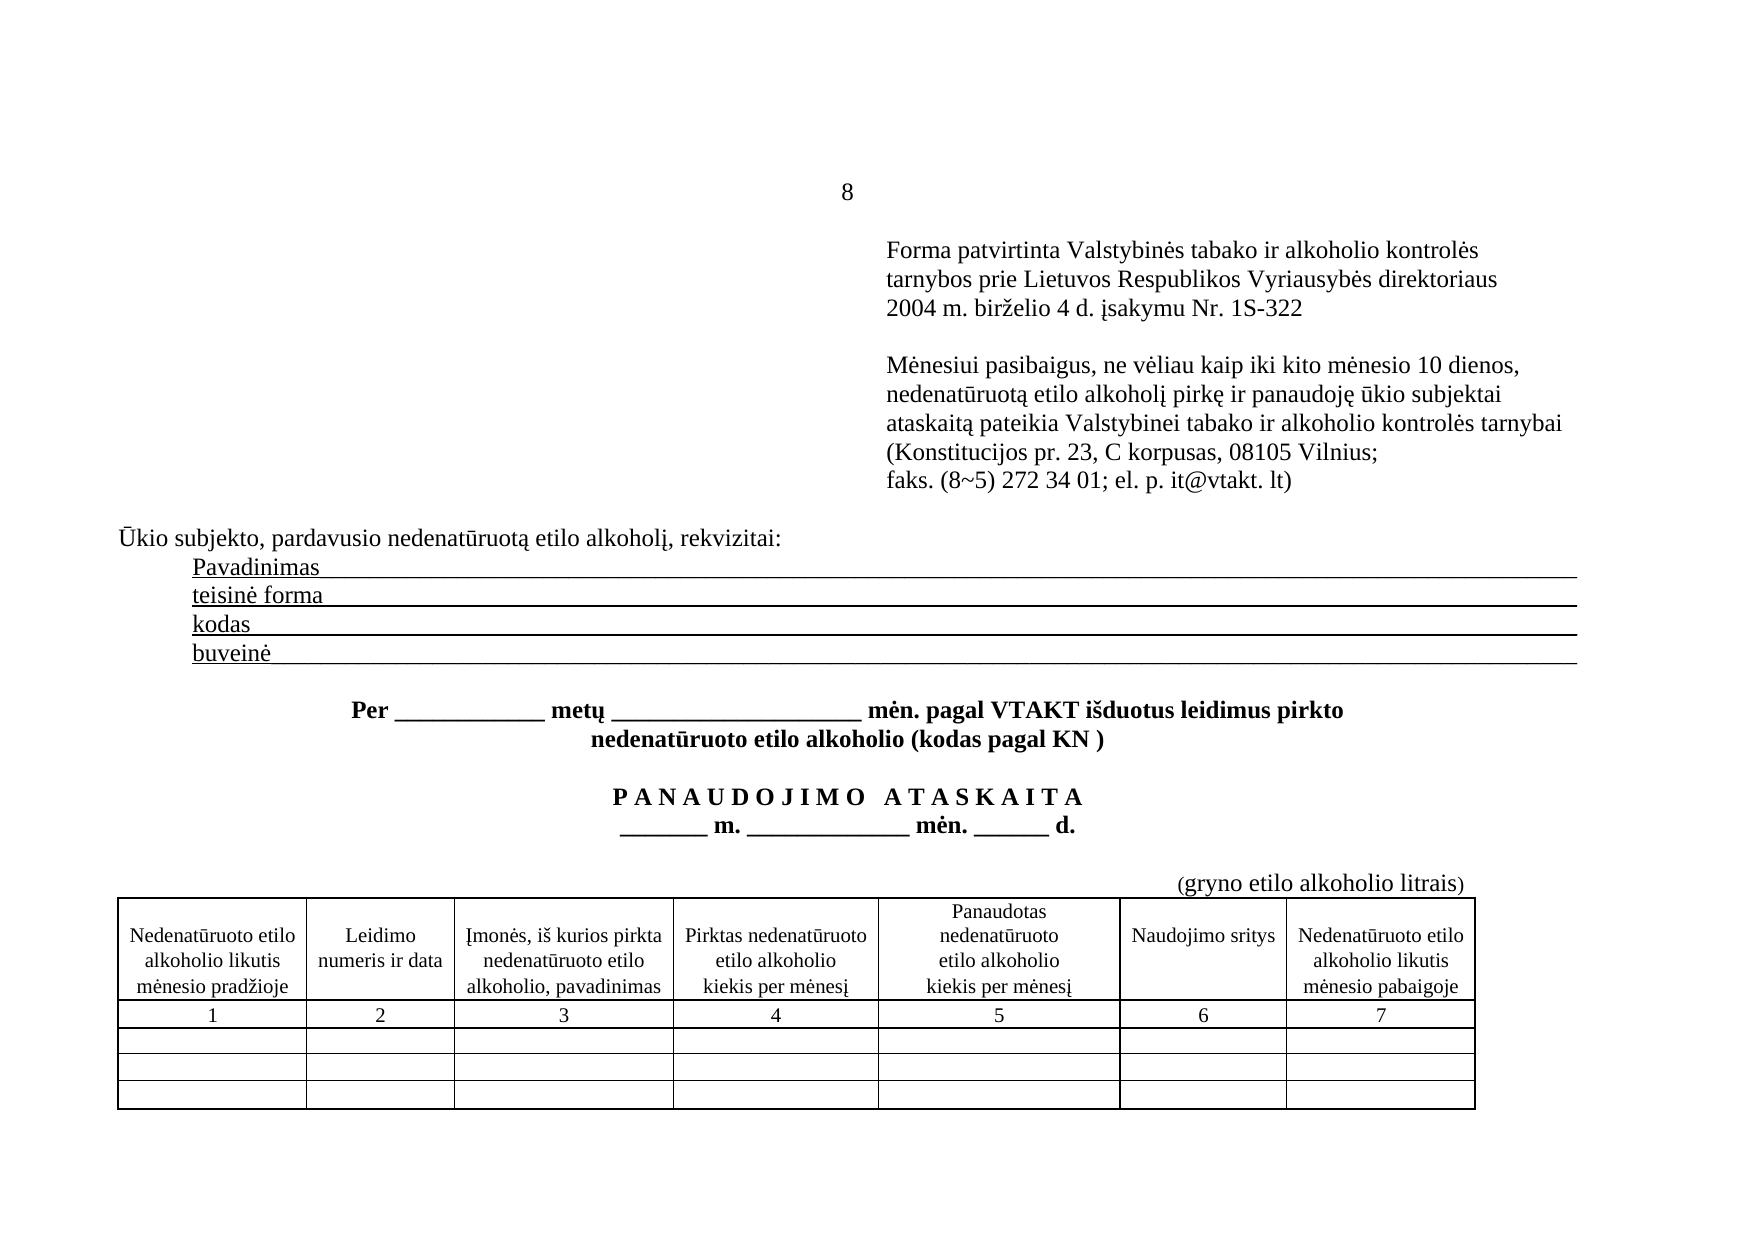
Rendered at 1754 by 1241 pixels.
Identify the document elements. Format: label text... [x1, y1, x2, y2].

table_cell kiekis per mėnesį [674, 972, 878, 998]
table_cell alkoholio likutis [119, 947, 306, 972]
table_cell etilo alkoholio [674, 947, 878, 972]
table_cell [307, 1081, 454, 1108]
table_cell Naudojimo sritys [1121, 899, 1286, 947]
table_cell Nedenatūruoto etilo [1287, 899, 1474, 947]
table_header [118, 868, 307, 897]
table_header [307, 868, 454, 897]
table_cell mėnesio pradžioje [119, 972, 306, 998]
table_cell Panaudotas nedenatūruoto [879, 899, 1119, 947]
table_cell [879, 1081, 1119, 1108]
table_cell [1287, 1054, 1474, 1080]
table_cell nedenatūruoto etilo [455, 947, 673, 972]
text _______ m. _____________ mėn. ______ d. [118, 810, 1577, 839]
text teisinė forma [118, 580, 1577, 609]
table_cell [1287, 1081, 1474, 1108]
table_cell [1121, 1054, 1286, 1080]
table_cell [455, 1081, 673, 1108]
text nedenatūruoto etilo alkoholio (kodas pagal KN ) [118, 724, 1577, 753]
table_cell Nedenatūruoto etilo [119, 899, 306, 947]
table_cell etilo alkoholio [879, 947, 1119, 972]
text tarnybos prie Lietuvos Respublikos Vyriausybės direktoriaus [118, 264, 1577, 293]
table_cell kiekis per mėnesį [879, 972, 1119, 998]
table_cell [674, 1029, 878, 1053]
text kodas [118, 609, 1577, 638]
table_cell 1 [119, 1001, 306, 1027]
table_cell 7 [1287, 1001, 1474, 1027]
table_cell Pirktas nedenatūruoto [674, 899, 878, 947]
table_cell 2 [307, 1001, 454, 1027]
table_cell [674, 1054, 878, 1080]
text buveinė [118, 638, 1577, 667]
table_cell Įmonės, iš kurios pirkta [455, 899, 673, 947]
table_cell [307, 972, 454, 998]
table_cell [1287, 1029, 1474, 1053]
table_cell [307, 1029, 454, 1053]
text nedenatūruotą etilo alkoholį pirkę ir panaudoję ūkio subjektai [118, 379, 1577, 408]
table_cell [1121, 972, 1286, 998]
table_cell 4 [674, 1001, 878, 1027]
table_cell 6 [1121, 1001, 1286, 1027]
text Pavadinimas [118, 552, 1577, 580]
table_cell [307, 1054, 454, 1080]
table_cell [455, 1054, 673, 1080]
table_cell Leidimo [307, 899, 454, 947]
table_cell 5 [879, 1001, 1119, 1027]
table_cell [119, 1081, 306, 1108]
text PANAUDOJIMO ATASKAITA [118, 782, 1577, 810]
text Forma patvirtinta Valstybinės tabako ir alkoholio kontrolės [118, 235, 1577, 264]
table_cell [1121, 1029, 1286, 1053]
table_cell mėnesio pabaigoje [1287, 972, 1474, 998]
text 2004 m. birželio 4 d. įsakymu Nr. 1S-322 [118, 293, 1577, 322]
text ataskaitą pateikia Valstybinei tabako ir alkoholio kontrolės tarnybai [118, 408, 1577, 437]
table_cell [455, 1029, 673, 1053]
table_cell alkoholio, pavadinimas [455, 972, 673, 998]
table_header [674, 868, 878, 897]
table_cell [879, 1054, 1119, 1080]
table_cell [119, 1054, 306, 1080]
table_cell alkoholio likutis [1287, 947, 1474, 972]
text faks. (8~5) 272 34 01; el. p. it@vtakt. lt) [118, 465, 1577, 494]
table_cell [879, 1029, 1119, 1053]
table_header [454, 868, 673, 897]
text Mėnesiui pasibaigus, ne vėliau kaip iki kito mėnesio 10 dienos, [118, 350, 1577, 379]
text (Konstitucijos pr. 23, C korpusas, 08105 Vilnius; [118, 437, 1577, 465]
table_header (gryno etilo alkoholio litrais) [1120, 868, 1475, 897]
text Ūkio subjekto, pardavusio nedenatūruotą etilo alkoholį, rekvizitai: [118, 523, 1577, 552]
table_cell [1121, 947, 1286, 972]
text Per ____________ metų ____________________ mėn. pagal VTAKT išduotus leidimus pirkto [118, 695, 1577, 724]
table_cell [119, 1029, 306, 1053]
table_cell 3 [455, 1001, 673, 1027]
table_cell numeris ir data [307, 947, 454, 972]
table_cell [674, 1081, 878, 1108]
table_header [878, 868, 1120, 897]
table_cell [1121, 1081, 1286, 1108]
